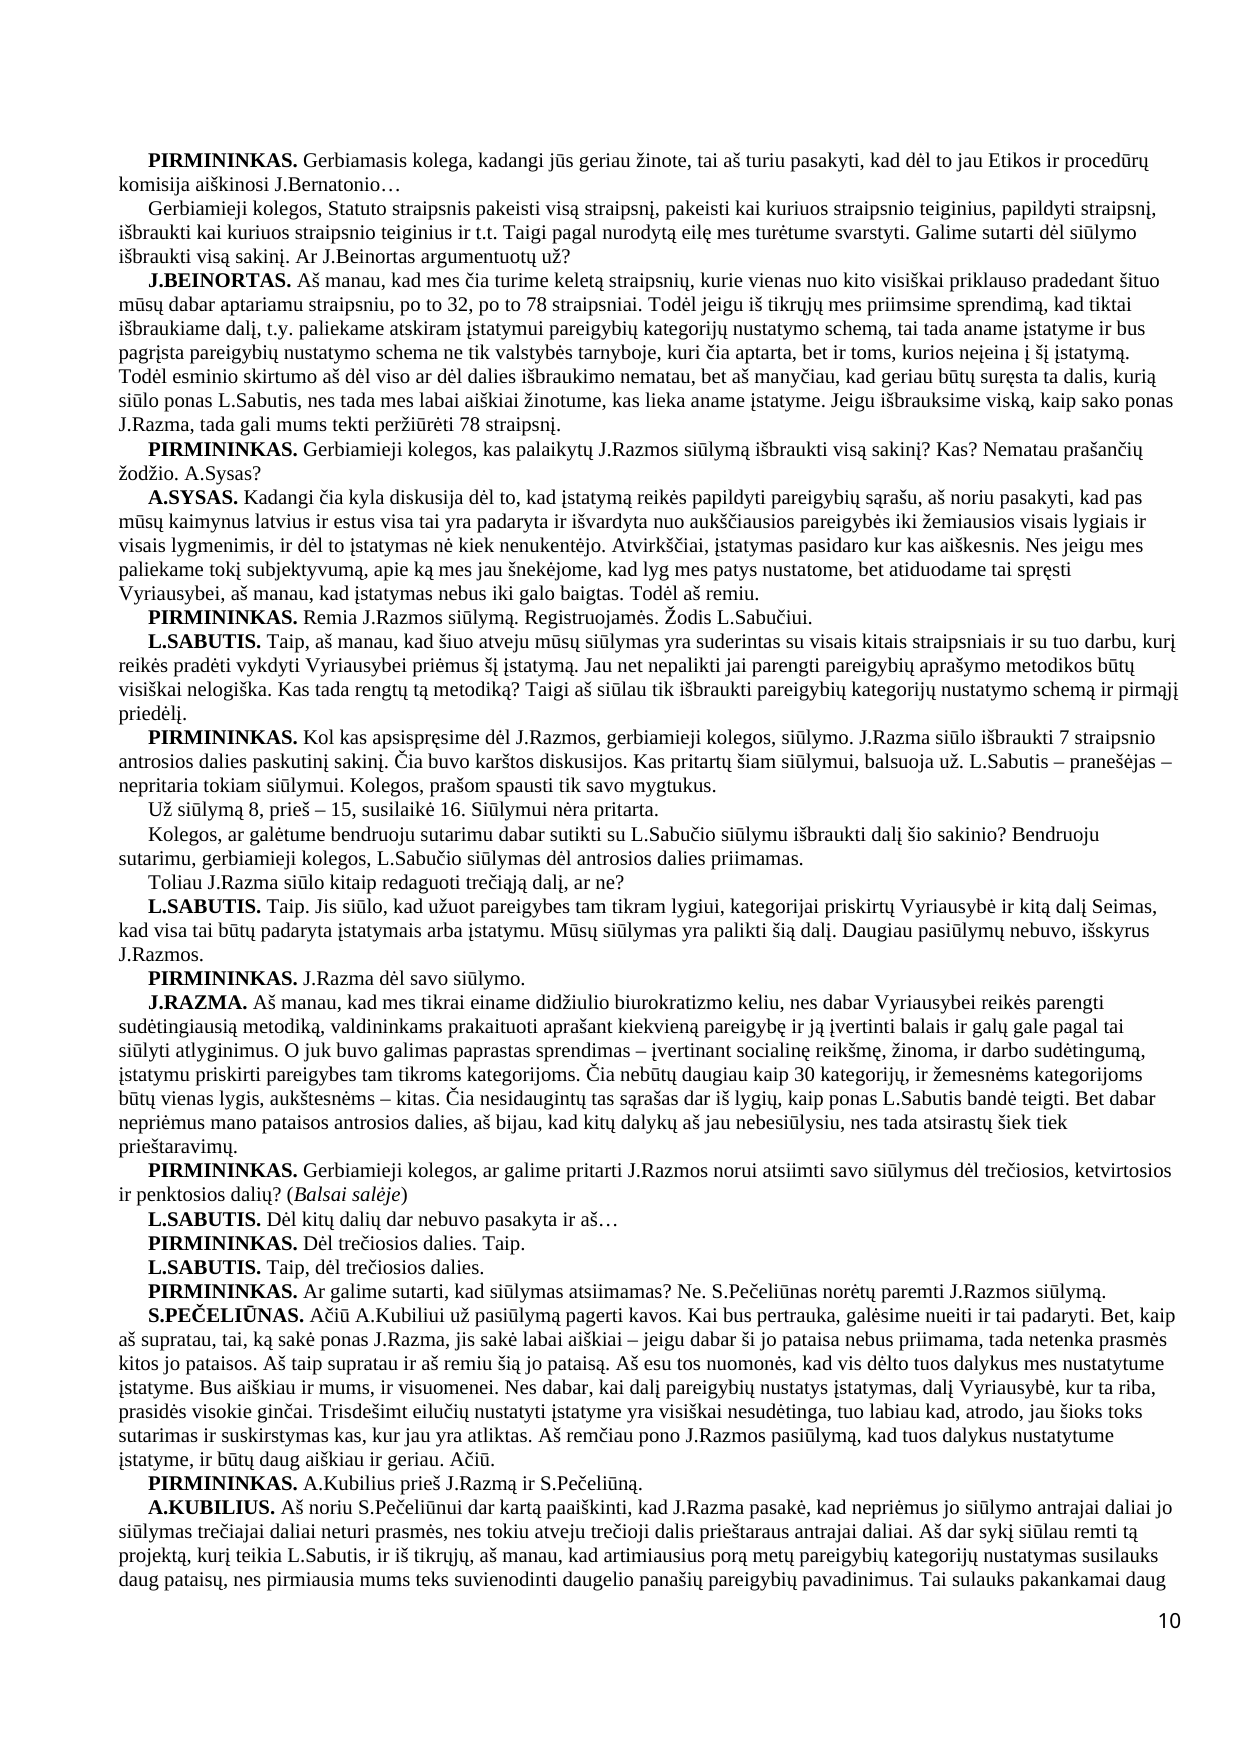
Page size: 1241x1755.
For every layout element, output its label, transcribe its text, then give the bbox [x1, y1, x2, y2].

text Toliau J.Razma siūlo kitaip redaguoti trečiąją dalį, ar ne? [118, 869, 1181, 894]
text PIRMININKAS. Kol kas apsispręsime dėl J.Razmos, gerbiamieji kolegos, siūlymo. J.Razma siūlo išbraukti 7 straipsnio antrosios dalies paskutinį sakinį. Čia buvo karštos diskusijos. Kas pritartų šiam siūlymui, balsuoja už. L.Sabutis – pranešėjas – nepritaria tokiam siūlymui. Kolegos, prašom spausti tik savo mygtukus. [118, 725, 1181, 797]
text A.SYSAS. Kadangi čia kyla diskusija dėl to, kad įstatymą reikės papildyti pareigybių sąrašu, aš noriu pasakyti, kad pas mūsų kaimynus latvius ir estus visa tai yra padaryta ir išvardyta nuo aukščiausios pareigybės iki žemiausios visais lygiais ir visais lygmenimis, ir dėl to įstatymas nė kiek nenukentėjo. Atvirkščiai, įstatymas pasidaro kur kas aiškesnis. Nes jeigu mes paliekame tokį subjektyvumą, apie ką mes jau šnekėjome, kad lyg mes patys nustatome, bet atiduodame tai spręsti Vyriausybei, aš manau, kad įstatymas nebus iki galo baigtas. Todėl aš remiu. [118, 484, 1181, 605]
text L.SABUTIS. Taip. Jis siūlo, kad užuot pareigybes tam tikram lygiui, kategorijai priskirtų Vyriausybė ir kitą dalį Seimas, kad visa tai būtų padaryta įstatymais arba įstatymu. Mūsų siūlymas yra palikti šią dalį. Daugiau pasiūlymų nebuvo, išskyrus J.Razmos. [118, 894, 1181, 966]
text J.BEINORTAS. Aš manau, kad mes čia turime keletą straipsnių, kurie vienas nuo kito visiškai priklauso pradedant šituo mūsų dabar aptariamu straipsniu, po to 32, po to 78 straipsniai. Todėl jeigu iš tikrųjų mes priimsime sprendimą, kad tiktai išbraukiame dalį, t.y. paliekame atskiram įstatymui pareigybių kategorijų nustatymo schemą, tai tada aname įstatyme ir bus pagrįsta pareigybių nustatymo schema ne tik valstybės tarnyboje, kuri čia aptarta, bet ir toms, kurios neįeina į šį įstatymą. Todėl esminio skirtumo aš dėl viso ar dėl dalies išbraukimo nematau, bet aš manyčiau, kad geriau būtų suręsta ta dalis, kurią siūlo ponas L.Sabutis, nes tada mes labai aiškiai žinotume, kas lieka aname įstatyme. Jeigu išbrauksime viską, kaip sako ponas J.Razma, tada gali mums tekti peržiūrėti 78 straipsnį. [118, 268, 1181, 436]
text PIRMININKAS. J.Razma dėl savo siūlymo. [118, 966, 1181, 990]
text PIRMININKAS. Ar galime sutarti, kad siūlymas atsiimamas? Ne. S.Pečeliūnas norėtų paremti J.Razmos siūlymą. [118, 1279, 1181, 1303]
text L.SABUTIS. Dėl kitų dalių dar nebuvo pasakyta ir aš… [118, 1206, 1181, 1231]
text PIRMININKAS. Gerbiamieji kolegos, ar galime pritarti J.Razmos norui atsiimti savo siūlymus dėl trečiosios, ketvirtosios ir penktosios dalių? (Balsai salėje) [118, 1158, 1181, 1206]
text S.PEČELIŪNAS. Ačiū A.Kubiliui už pasiūlymą pagerti kavos. Kai bus pertrauka, galėsime nueiti ir tai padaryti. Bet, kaip aš supratau, tai, ką sakė ponas J.Razma, jis sakė labai aiškiai – jeigu dabar ši jo pataisa nebus priimama, tada netenka prasmės kitos jo pataisos. Aš taip supratau ir aš remiu šią jo pataisą. Aš esu tos nuomonės, kad vis dėlto tuos dalykus mes nustatytume įstatyme. Bus aiškiau ir mums, ir visuomenei. Nes dabar, kai dalį pareigybių nustatys įstatymas, dalį Vyriausybė, kur ta riba, prasidės visokie ginčai. Trisdešimt eilučių nustatyti įstatyme yra visiškai nesudėtinga, tuo labiau kad, atrodo, jau šioks toks sutarimas ir suskirstymas kas, kur jau yra atliktas. Aš remčiau pono J.Razmos pasiūlymą, kad tuos dalykus nustatytume įstatyme, ir būtų daug aiškiau ir geriau. Ačiū. [118, 1303, 1181, 1471]
text L.SABUTIS. Taip, dėl trečiosios dalies. [118, 1254, 1181, 1279]
text Kolegos, ar galėtume bendruoju sutarimu dabar sutikti su L.Sabučio siūlymu išbraukti dalį šio sakinio? Bendruoju sutarimu, gerbiamieji kolegos, L.Sabučio siūlymas dėl antrosios dalies priimamas. [118, 821, 1181, 869]
text A.KUBILIUS. Aš noriu S.Pečeliūnui dar kartą paaiškinti, kad J.Razma pasakė, kad nepriėmus jo siūlymo antrajai daliai jo siūlymas trečiajai daliai neturi prasmės, nes tokiu atveju trečioji dalis prieštaraus antrajai daliai. Aš dar sykį siūlau remti tą projektą, kurį teikia L.Sabutis, ir iš tikrųjų, aš manau, kad artimiausius porą metų pareigybių kategorijų nustatymas susilauks daug pataisų, nes pirmiausia mums teks suvienodinti daugelio panašių pareigybių pavadinimus. Tai sulauks pakankamai daug [118, 1495, 1181, 1591]
text PIRMININKAS. Gerbiamasis kolega, kadangi jūs geriau žinote, tai aš turiu pasakyti, kad dėl to jau Etikos ir procedūrų komisija aiškinosi J.Bernatonio… [118, 148, 1181, 196]
text J.RAZMA. Aš manau, kad mes tikrai einame didžiulio biurokratizmo keliu, nes dabar Vyriausybei reikės parengti sudėtingiausią metodiką, valdininkams prakaituoti aprašant kiekvieną pareigybę ir ją įvertinti balais ir galų gale pagal tai siūlyti atlyginimus. O juk buvo galimas paprastas sprendimas – įvertinant socialinę reikšmę, žinoma, ir darbo sudėtingumą, įstatymu priskirti pareigybes tam tikroms kategorijoms. Čia nebūtų daugiau kaip 30 kategorijų, ir žemesnėms kategorijoms būtų vienas lygis, aukštesnėms – kitas. Čia nesidaugintų tas sąrašas dar iš lygių, kaip ponas L.Sabutis bandė teigti. Bet dabar nepriėmus mano pataisos antrosios dalies, aš bijau, kad kitų dalykų aš jau nebesiūlysiu, nes tada atsirastų šiek tiek prieštaravimų. [118, 990, 1181, 1158]
text L.SABUTIS. Taip, aš manau, kad šiuo atveju mūsų siūlymas yra suderintas su visais kitais straipsniais ir su tuo darbu, kurį reikės pradėti vykdyti Vyriausybei priėmus šį įstatymą. Jau net nepalikti jai parengti pareigybių aprašymo metodikos būtų visiškai nelogiška. Kas tada rengtų tą metodiką? Taigi aš siūlau tik išbraukti pareigybių kategorijų nustatymo schemą ir pirmąjį priedėlį. [118, 629, 1181, 725]
text PIRMININKAS. Gerbiamieji kolegos, kas palaikytų J.Razmos siūlymą išbraukti visą sakinį? Kas? Nematau prašančių žodžio. A.Sysas? [118, 436, 1181, 484]
text PIRMININKAS. A.Kubilius prieš J.Razmą ir S.Pečeliūną. [118, 1471, 1181, 1495]
text Už siūlymą 8, prieš – 15, susilaikė 16. Siūlymui nėra pritarta. [118, 797, 1181, 821]
text Gerbiamieji kolegos, Statuto straipsnis pakeisti visą straipsnį, pakeisti kai kuriuos straipsnio teiginius, papildyti straipsnį, išbraukti kai kuriuos straipsnio teiginius ir t.t. Taigi pagal nurodytą eilę mes turėtume svarstyti. Galime sutarti dėl siūlymo išbraukti visą sakinį. Ar J.Beinortas argumentuotų už? [118, 196, 1181, 268]
text PIRMININKAS. Dėl trečiosios dalies. Taip. [118, 1231, 1181, 1254]
text PIRMININKAS. Remia J.Razmos siūlymą. Registruojamės. Žodis L.Sabučiui. [118, 605, 1181, 629]
